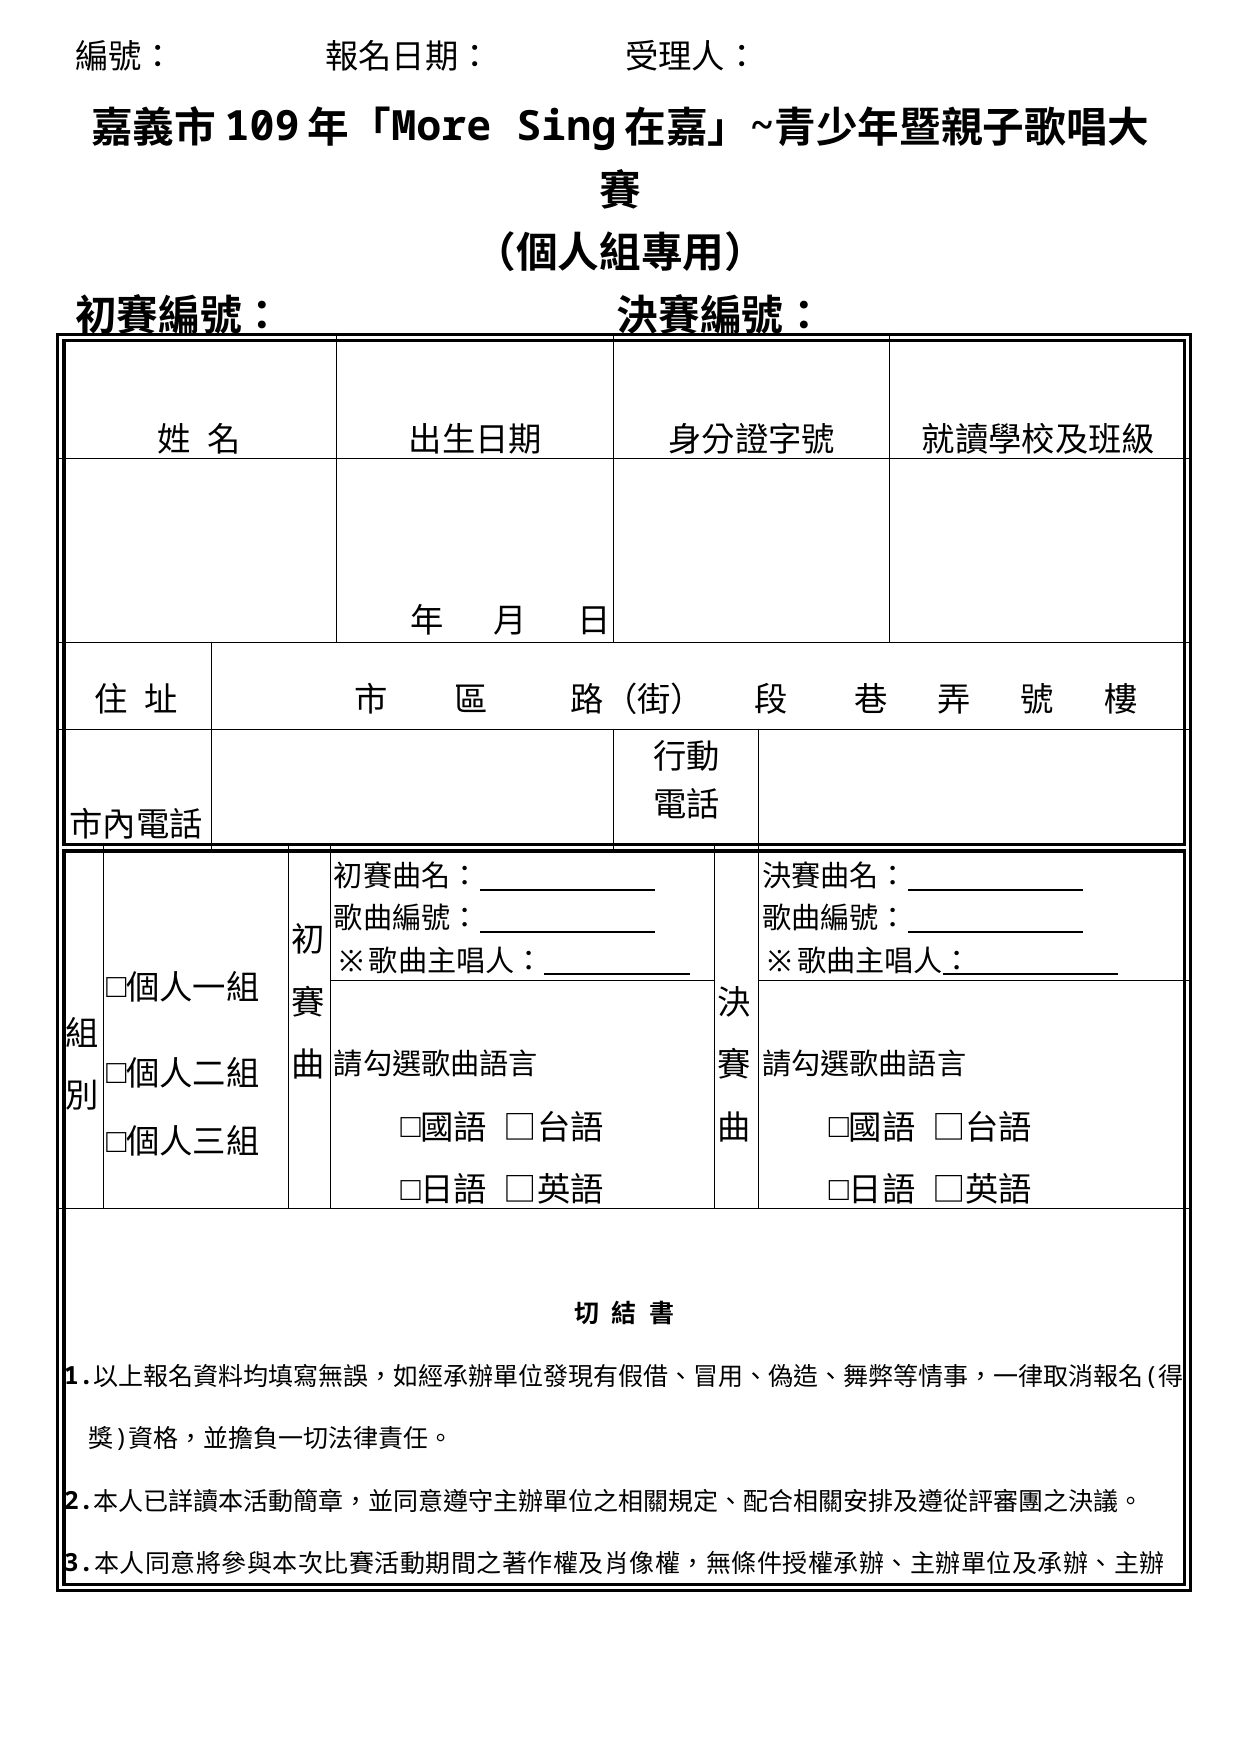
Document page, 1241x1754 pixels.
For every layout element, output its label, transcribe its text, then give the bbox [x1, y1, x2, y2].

table_header 身分證字號 [614, 342, 889, 458]
table_cell 行動 電話 [614, 730, 758, 843]
text 嘉義市109年「More Sing在嘉」~青少年暨親子歌唱大賽 [75, 83, 1165, 208]
table_header 姓 名 [61, 336, 336, 458]
table_cell [66, 459, 336, 642]
text 初賽編號： 決賽編號： [75, 270, 1165, 333]
table_cell 決賽曲名： 歌曲編號： ※歌曲主唱人： [759, 843, 1187, 979]
table_cell 組別 [61, 843, 103, 1208]
table_cell 市 區 路（街） 段 巷 弄 號 樓 [212, 643, 1183, 728]
table_cell 住 址 [66, 643, 211, 728]
table_cell □個人一組 □個人二組 □個人三組 [104, 853, 288, 1208]
table_cell 請勾選歌曲語言 □國語 □台語 □日語 □英語 [331, 981, 714, 1208]
table_cell 市內電話 [66, 730, 211, 843]
table_cell 初賽曲名： 歌曲編號： ※歌曲主唱人： [331, 853, 714, 979]
table_cell [890, 459, 1183, 642]
table_header 出生日期 [337, 342, 613, 458]
table_cell [614, 459, 889, 642]
table_header 就讀學校及班級 [890, 336, 1187, 458]
table_cell [212, 730, 613, 843]
text （個人組專用） [75, 208, 1165, 270]
table_cell 初賽曲 [289, 853, 330, 1208]
table_cell [759, 730, 1183, 843]
table_cell 請勾選歌曲語言 □國語 □台語 □日語 □英語 [759, 981, 1183, 1208]
table_cell 切 結 書 1.以上報名資料均填寫無誤，如經承辦單位發現有假借、冒用、偽造、舞弊等情事，一律取消報名(得獎)資格，並擔負一切法律責任。 2.本人已詳讀本活動簡章，並同意遵守主辦單位之相關規定、配合相關安排及遵從評審團之決議。 3.本人同意將參與本次比賽活動期間之著作權及肖像權，無條件授權承辦、主辦單位及承辦、主辦 [66, 1209, 1183, 1583]
table_cell 年 月 日 [337, 459, 613, 642]
table_cell 決賽曲 [715, 853, 758, 1208]
